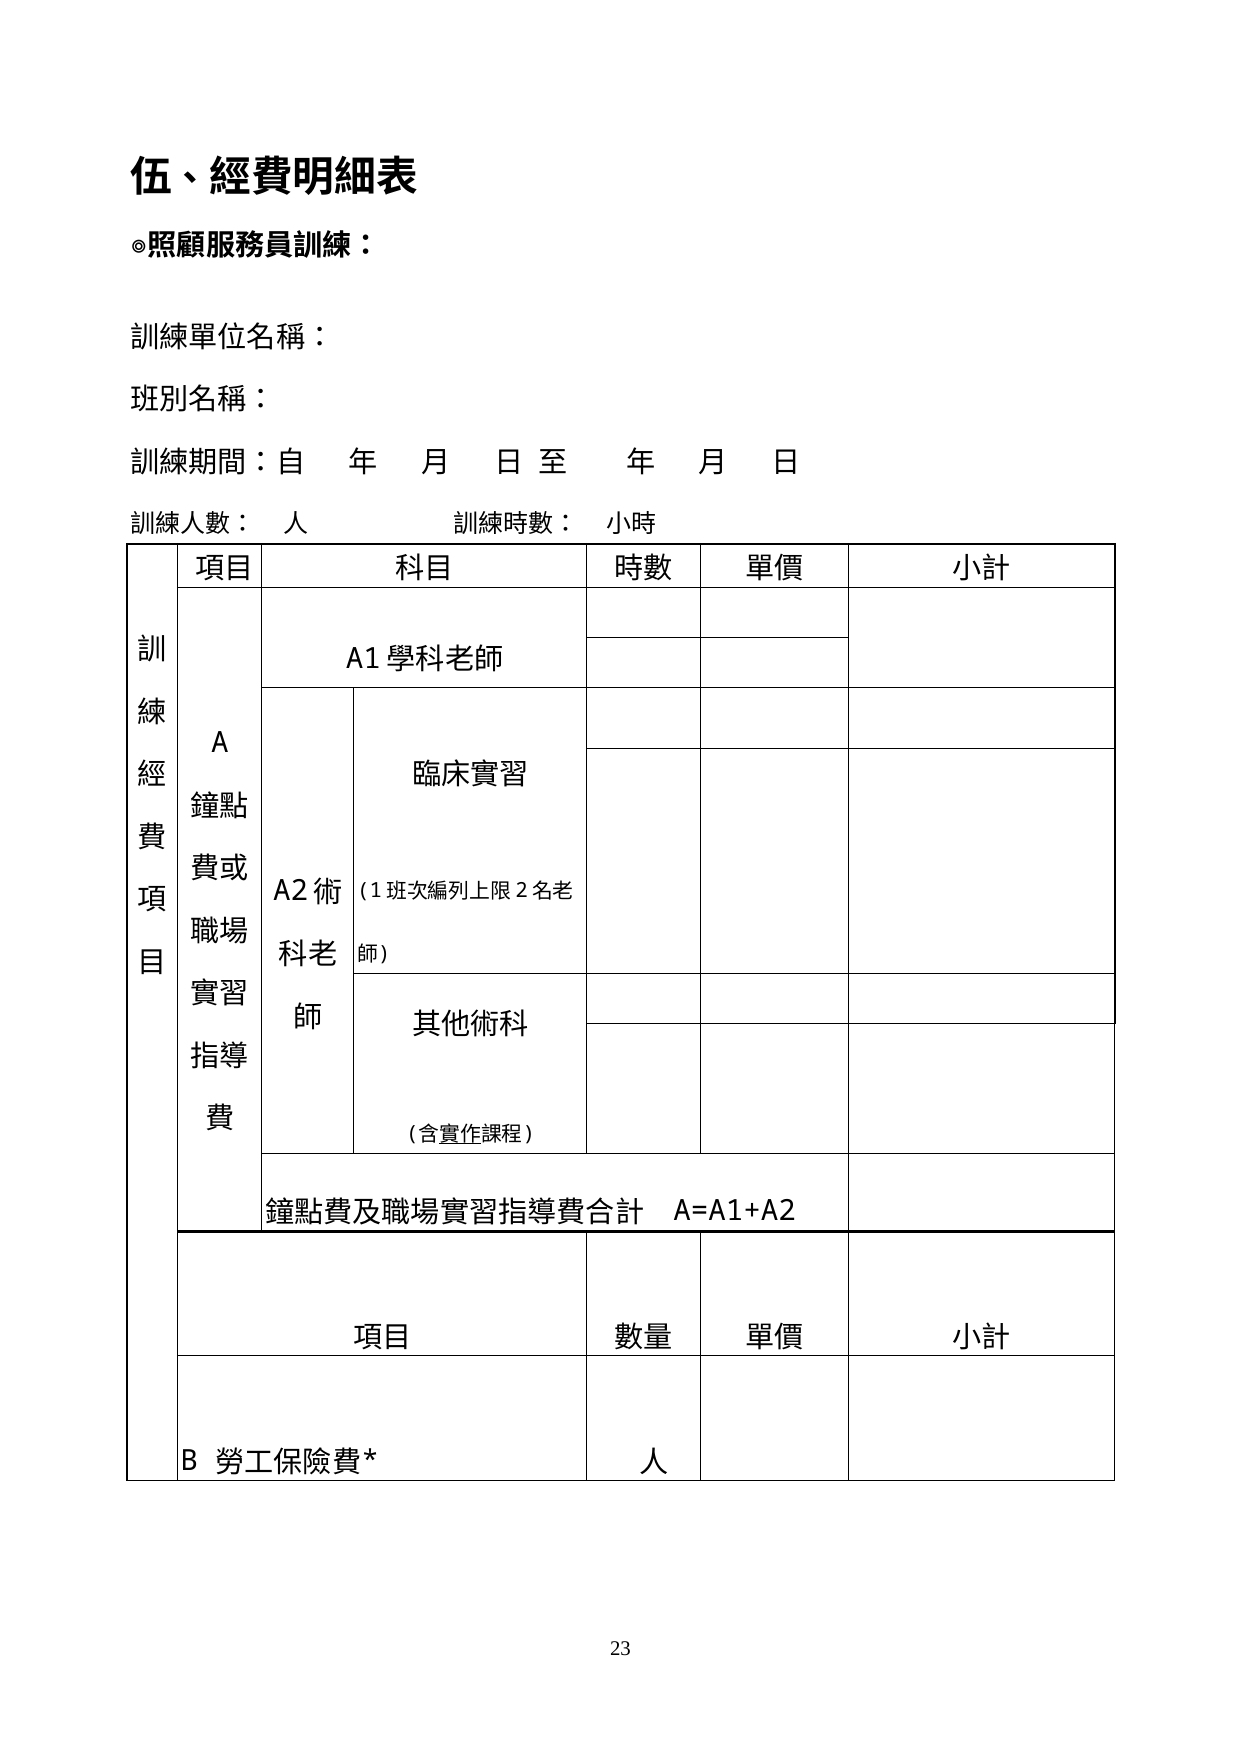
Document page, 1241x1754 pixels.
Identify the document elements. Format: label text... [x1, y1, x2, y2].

table_cell 單價 [701, 1233, 848, 1355]
text 訓練人數： 人 訓練時數： 小時 [130, 480, 1110, 543]
table_cell [701, 588, 848, 637]
table_cell A1學科老師 [262, 588, 586, 687]
table_cell [849, 749, 1114, 973]
table_cell A 鐘點費或職場實習指導費 [178, 588, 261, 1230]
table_cell 其他術科 (含實作課程) [354, 974, 586, 1153]
table_header 小計 [849, 545, 1114, 587]
text ◎照顧服務員訓練： [130, 222, 1110, 264]
table_cell [849, 1154, 1114, 1230]
table_cell [587, 974, 700, 1023]
table_header 訓練經費項 目 [128, 545, 177, 1480]
table_cell [587, 638, 700, 687]
table_cell 小計 [849, 1233, 1114, 1355]
table_cell [849, 1356, 1114, 1480]
table_cell 項目 [178, 1233, 586, 1355]
table_cell [587, 588, 700, 637]
text 伍、經費明細表 [130, 143, 1110, 203]
table_cell 人 [587, 1356, 700, 1480]
table_cell [701, 638, 848, 687]
text 訓練單位名稱： [130, 293, 1110, 355]
table_cell [701, 974, 848, 1023]
text 班別名稱： [130, 355, 1110, 418]
table_cell 數量 [587, 1233, 700, 1355]
table_cell [701, 688, 848, 748]
table_cell [587, 688, 700, 748]
table_cell [587, 749, 700, 973]
table_cell [701, 1024, 848, 1153]
table_cell 臨床實習 (1班次編列上限2名老師) [354, 688, 586, 973]
table_cell [701, 749, 848, 973]
table_cell [849, 974, 1114, 1023]
table_cell [849, 588, 1114, 687]
table_cell 鐘點費及職場實習指導費合計 A=A1+A2 [262, 1154, 848, 1230]
table_cell [587, 1024, 700, 1153]
table_cell A2術科老師 [262, 688, 353, 1153]
table_header 項目 [178, 545, 261, 587]
table_header 單價 [701, 545, 848, 587]
table_header 科目 [262, 545, 586, 587]
table_header 時數 [587, 545, 700, 587]
table_cell [849, 688, 1114, 748]
table_cell [701, 1356, 848, 1480]
text 訓練期間：自 年 月 日 至 年 月 日 [130, 418, 1110, 480]
table_cell B 勞工保險費* [178, 1356, 586, 1480]
table_cell [849, 1024, 1114, 1153]
